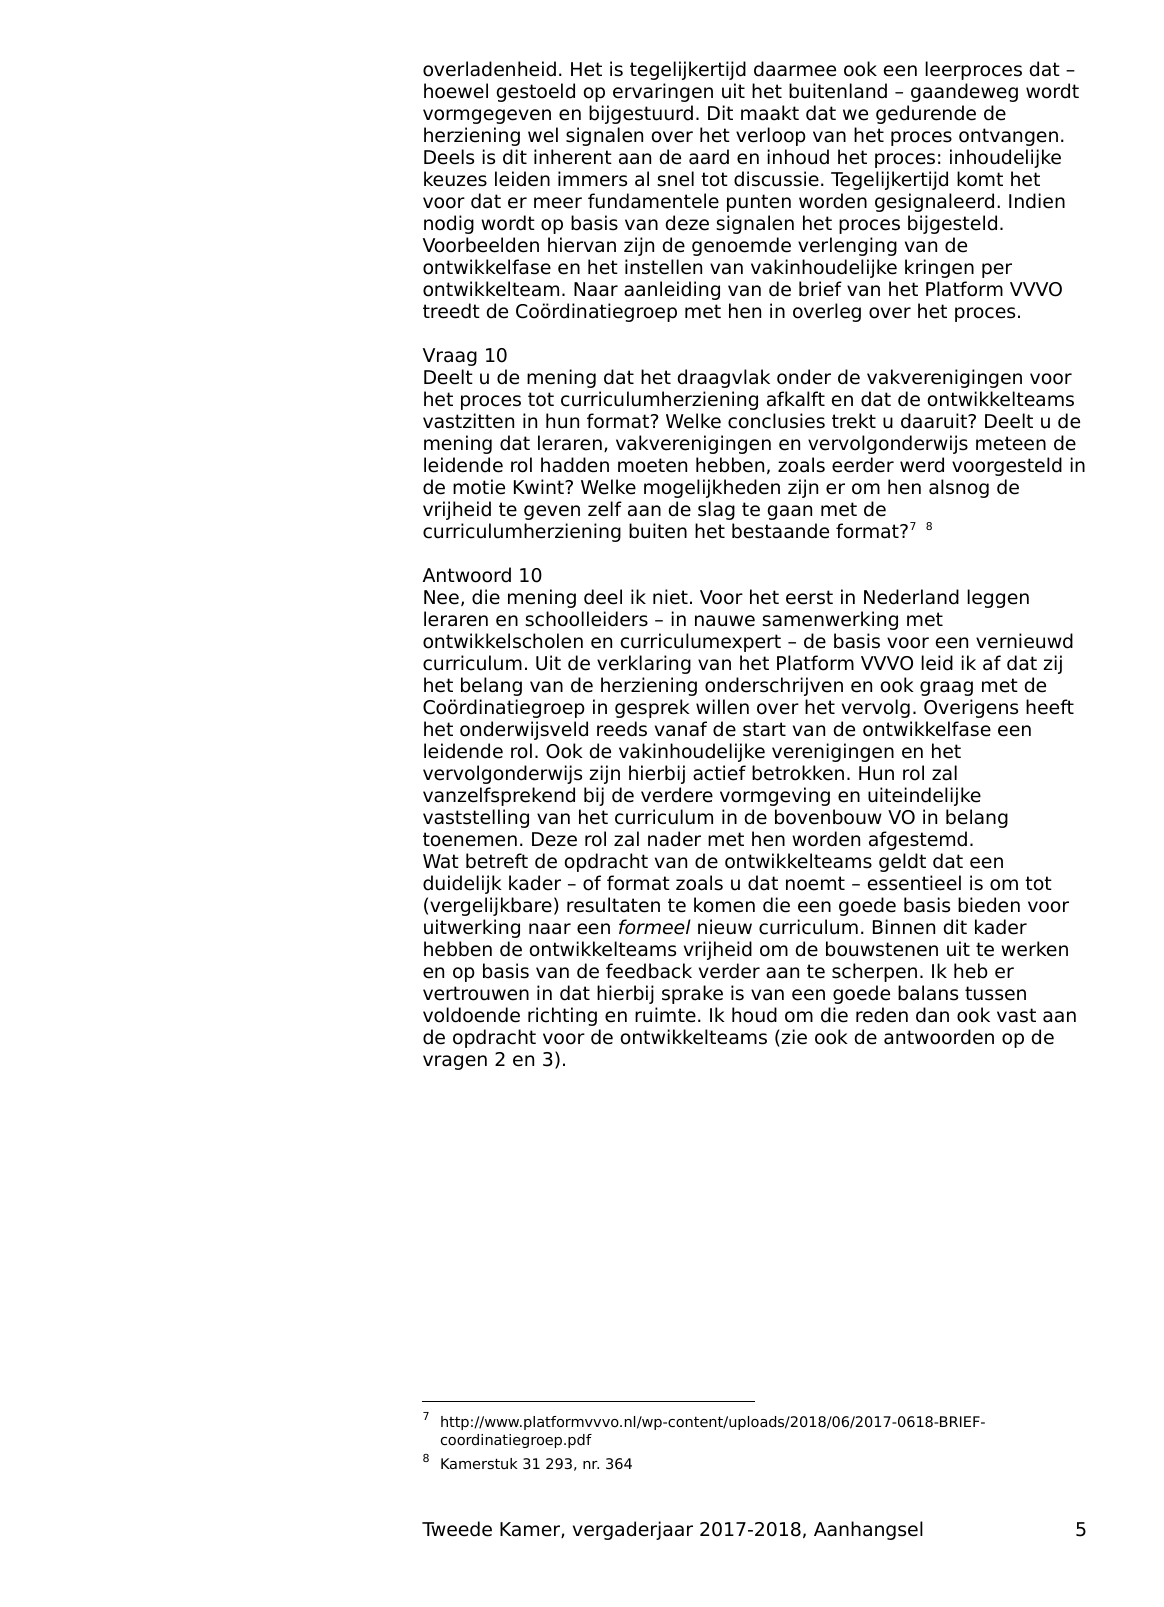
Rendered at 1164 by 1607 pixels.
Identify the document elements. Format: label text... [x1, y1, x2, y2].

text http://www.platformvvvo.nl/wp-content/uploads/2018/06/2017-0618-BRIEF-coordinatiegroep.pdf [422, 1410, 1087, 1449]
text overladenheid. Het is tegelijkertijd daarmee ook een leerproces dat – hoewel gestoeld op ervaringen uit het buitenland – gaandeweg wordt vormgegeven en bijgestuurd. Dit maakt dat we gedurende de herziening wel signalen over het verloop van het proces ontvangen. Deels is dit inherent aan de aard en inhoud het proces: inhoudelijke keuzes leiden immers al snel tot discussie. Tegelijkertijd komt het voor dat er meer fundamentele punten worden gesignaleerd. Indien nodig wordt op basis van deze signalen het proces bijgesteld. Voorbeelden hiervan zijn de genoemde verlenging van de ontwikkelfase en het instellen van vakinhoudelijke kringen per ontwikkelteam. Naar aanleiding van de brief van het Platform VVVO treedt de Coördinatiegroep met hen in overleg over het proces. [422, 59, 1087, 323]
text Vraag 10 [422, 345, 1087, 367]
text Kamerstuk 31 293, nr. 364 [422, 1452, 1087, 1474]
text Wat betreft de opdracht van de ontwikkelteams geldt dat een duidelijk kader – of format zoals u dat noemt – essentieel is om tot (vergelijkbare) resultaten te komen die een goede basis bieden voor uitwerking naar een formeel nieuw curriculum. Binnen dit kader hebben de ontwikkelteams vrijheid om de bouwstenen uit te werken en op basis van de feedback verder aan te scherpen. Ik heb er vertrouwen in dat hierbij sprake is van een goede balans tussen voldoende richting en ruimte. Ik houd om die reden dan ook vast aan de opdracht voor de ontwikkelteams (zie ook de antwoorden op de vragen 2 en 3). [422, 851, 1087, 1071]
text Nee, die mening deel ik niet. Voor het eerst in Nederland leggen leraren en schoolleiders – in nauwe samenwerking met ontwikkelscholen en curriculumexpert – de basis voor een vernieuwd curriculum. Uit de verklaring van het Platform VVVO leid ik af dat zij het belang van de herziening onderschrijven en ook graag met de Coördinatiegroep in gesprek willen over het vervolg. Overigens heeft het onderwijsveld reeds vanaf de start van de ontwikkelfase een leidende rol. Ook de vakinhoudelijke verenigingen en het vervolgonderwijs zijn hierbij actief betrokken. Hun rol zal vanzelfsprekend bij de verdere vormgeving en uiteindelijke vaststelling van het curriculum in de bovenbouw VO in belang toenemen. Deze rol zal nader met hen worden afgestemd. [422, 587, 1087, 851]
text Deelt u de mening dat het draagvlak onder de vakverenigingen voor het proces tot curriculumherziening afkalft en dat de ontwikkelteams vastzitten in hun format? Welke conclusies trekt u daaruit? Deelt u de mening dat leraren, vakverenigingen en vervolgonderwijs meteen de leidende rol hadden moeten hebben, zoals eerder werd voorgesteld in de motie Kwint? Welke mogelijkheden zijn er om hen alsnog de vrijheid te geven zelf aan de slag te gaan met de curriculumherziening buiten het bestaande format? [422, 367, 1087, 543]
text Antwoord 10 [422, 565, 1087, 587]
